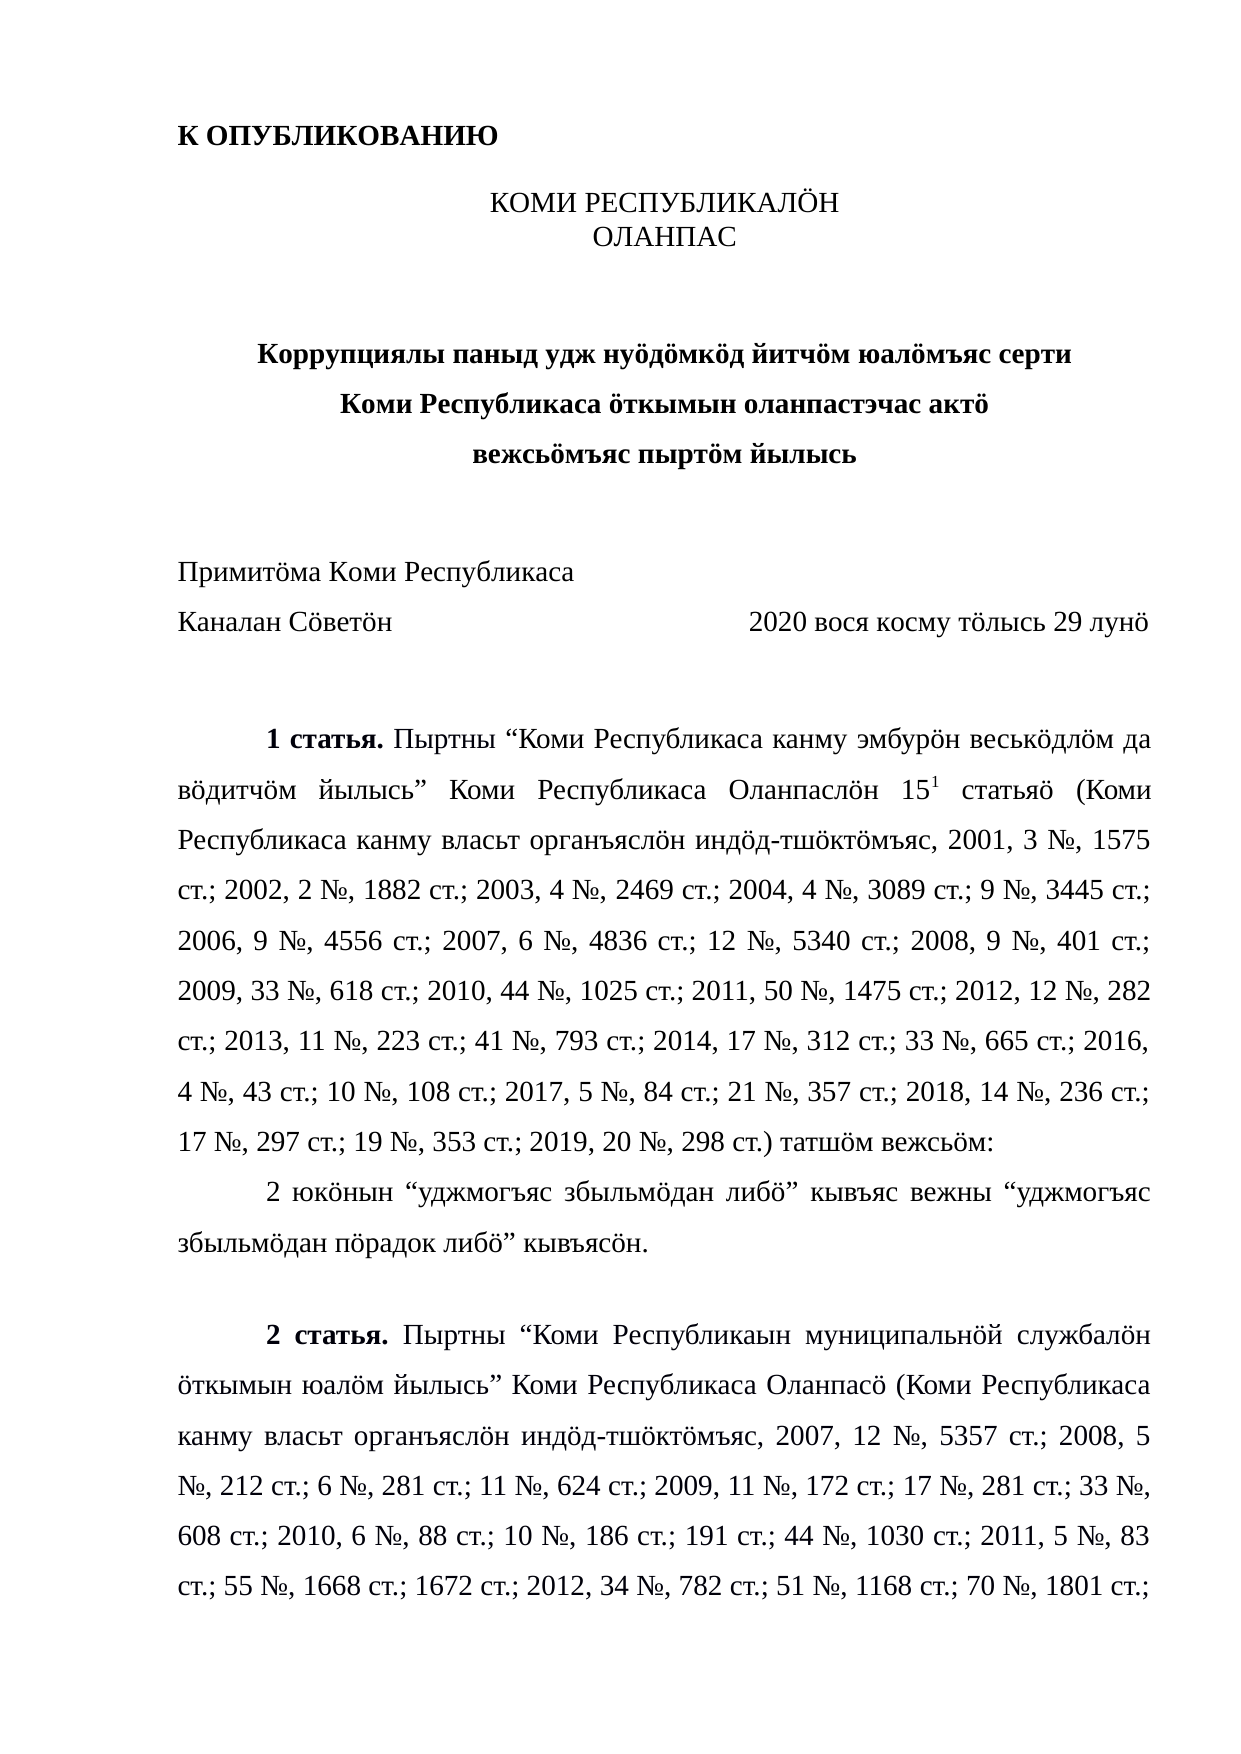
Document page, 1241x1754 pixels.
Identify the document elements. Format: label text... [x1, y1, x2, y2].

subtitle ОЛАНПАС [177, 219, 1152, 252]
text 2 юкӧнын “уджмогъяс збыльмӧдан либӧ” кывъяс вежны “уджмогъяс збыльмӧдан пӧрадок либӧ” кывъясӧн. [177, 1174, 1152, 1258]
text 2 статья. Пыртны “Коми Республикаын муниципальнӧй службалӧн ӧткымын юалӧм йылысь” Коми Республикаса Оланпасӧ (Коми Республикаса канму власьт органъяслӧн индӧд-тшӧктӧмъяс, 2007, 12 №, 5357 ст.; 2008, 5 №, 212 ст.; 6 №, 281 ст.; 11 №, 624 ст.; 2009, 11 №, 172 ст.; 17 №, 281 ст.; 33 №, 608 ст.; 2010, 6 №, 88 ст.; 10 №, 186 ст.; 191 ст.; 44 №, 1030 ст.; 2011, 5 №, 83 ст.; 55 №, 1668 ст.; 1672 ст.; 2012, 34 №, 782 ст.; 51 №, 1168 ст.; 70 №, 1801 ст.; [177, 1317, 1152, 1602]
subtitle Каналан Сӧветӧн 2020 вося косму тӧлысь 29 лунӧ [177, 604, 1152, 638]
text вежсьӧмъяс пыртӧм йылысь [177, 437, 1152, 470]
text Коррупциялы паныд удж нуӧдӧмкӧд йитчӧм юалӧмъяс серти [177, 336, 1152, 369]
text Коми Республикаса ӧткымын оланпастэчас актӧ [177, 386, 1152, 420]
subtitle КОМИ РЕСПУБЛИКАЛӦН [177, 185, 1152, 219]
text 1 статья. Пыртны “Коми Республикаса канму эмбурӧн веськӧдлӧм да вӧдитчӧм йылысь” Коми Республикаса Оланпаслӧн 151 статьяӧ (Коми Республикаса канму власьт органъяслӧн индӧд-тшӧктӧмъяс, 2001, 3 №, 1575 ст.; 2002, 2 №, 1882 ст.; 2003, 4 №, 2469 ст.; 2004, 4 №, 3089 ст.; 9 №, 3445 ст.; 2006, 9 №, 4556 ст.; 2007, 6 №, 4836 ст.; 12 №, 5340 ст.; 2008, 9 №, 401 ст.; 2009, 33 №, 618 ст.; 2010, 44 №, 1025 ст.; 2011, 50 №, 1475 ст.; 2012, 12 №, 282 ст.; 2013, 11 №, 223 ст.; 41 №, 793 ст.; 2014, 17 №, 312 ст.; 33 №, 665 ст.; 2016, 4 №, 43 ст.; 10 №, 108 ст.; 2017, 5 №, 84 ст.; 21 №, 357 ст.; 2018, 14 №, 236 ст.; 17 №, 297 ст.; 19 №, 353 ст.; 2019, 20 №, 298 ст.) татшӧм вежсьӧм: [177, 722, 1152, 1158]
subtitle К ОПУБЛИКОВАНИЮ [177, 118, 1152, 152]
subtitle Примитӧма Коми Республикаса [177, 554, 1152, 587]
